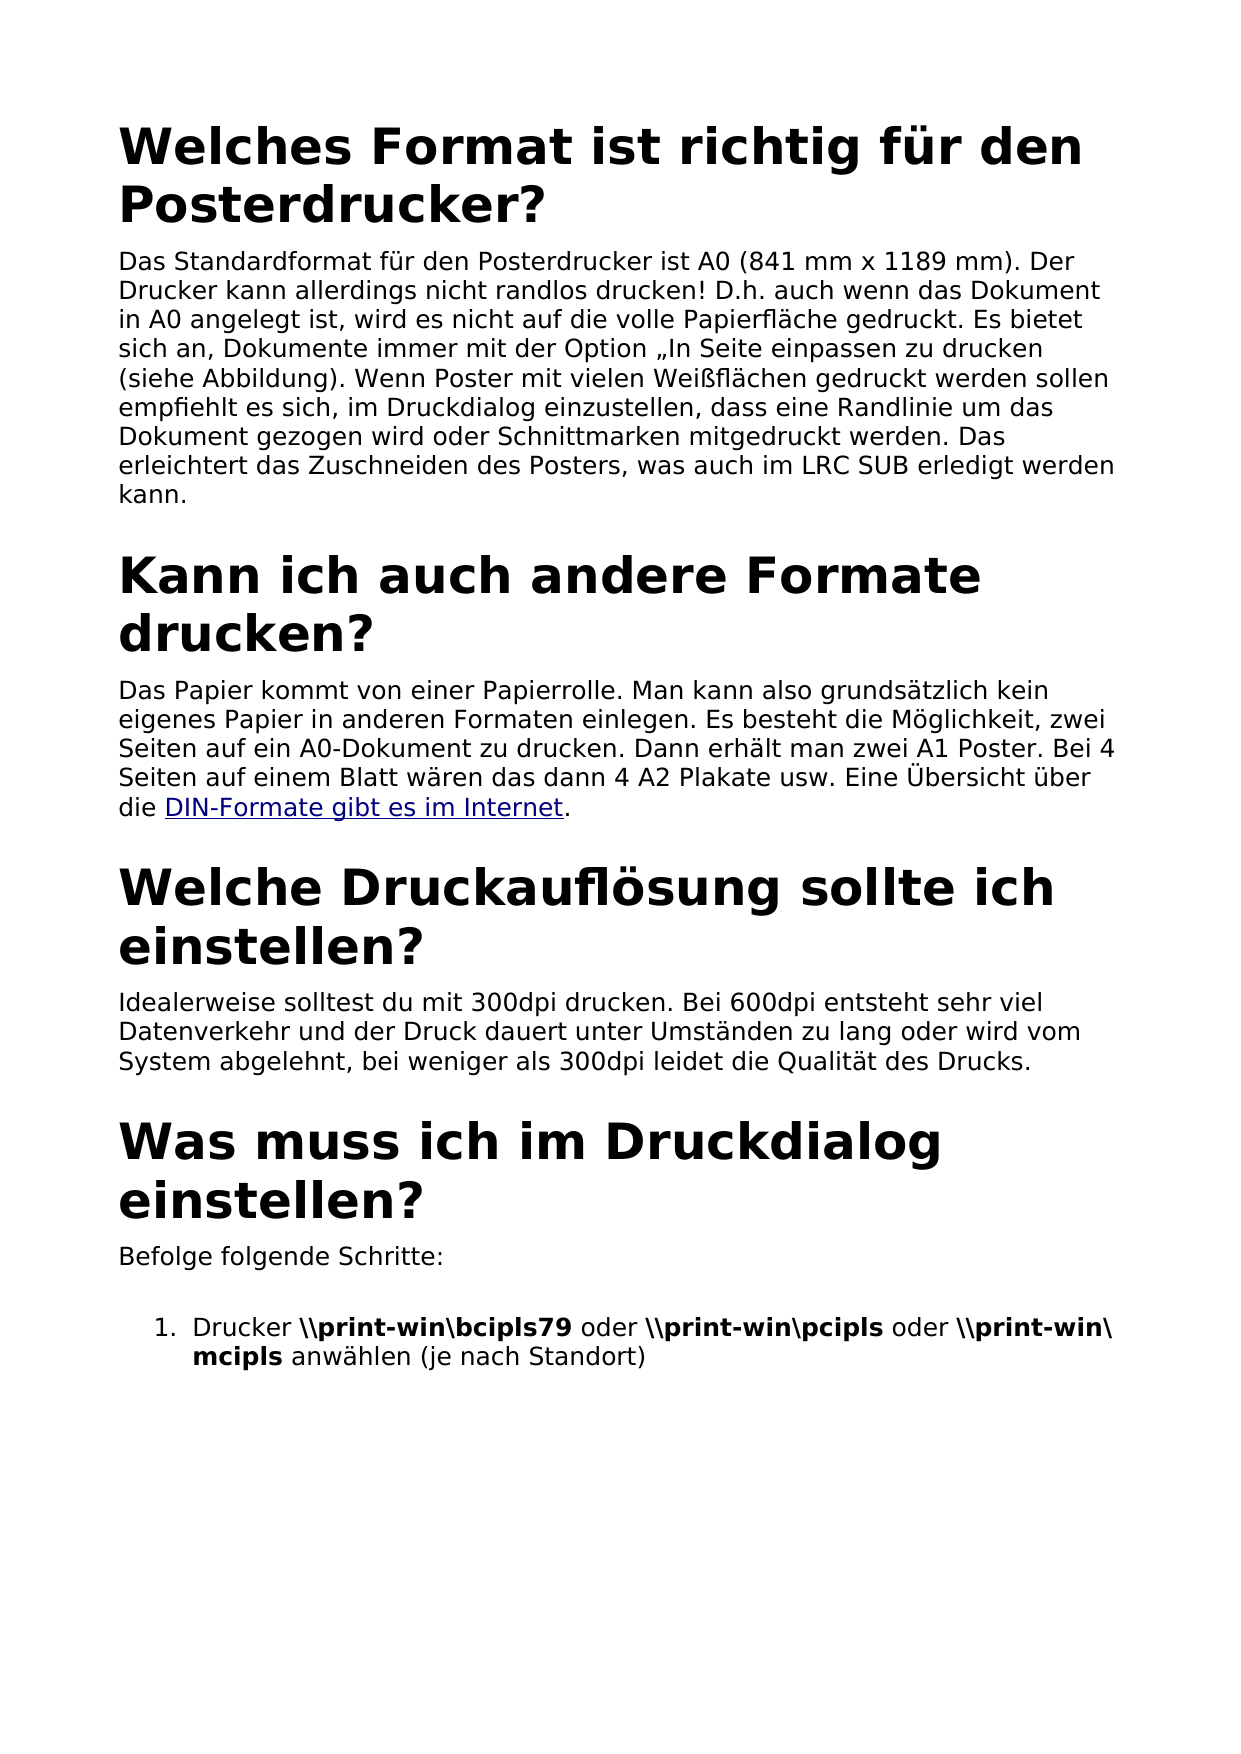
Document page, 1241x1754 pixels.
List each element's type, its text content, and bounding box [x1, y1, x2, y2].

text Das Standardformat für den Posterdrucker ist A0 (841 mm x 1189 mm). Der Drucker kann allerdings nicht randlos drucken! D.h. auch wenn das Dokument in A0 angelegt ist, wird es nicht auf die volle Papierfläche gedruckt. Es bietet sich an, Dokumente immer mit der Option „In Seite einpassen zu drucken (siehe Abbildung). Wenn Poster mit vielen Weißflächen gedruckt werden sollen empfiehlt es sich, im Druckdialog einzustellen, dass eine Randlinie um das Dokument gezogen wird oder Schnittmarken mitgedruckt werden. Das erleichtert das Zuschneiden des Posters, was auch im LRC SUB erledigt werden kann. [118, 247, 1122, 509]
subtitle Kann ich auch andere Formate drucken? [118, 547, 1122, 663]
text Befolge folgende Schritte: [118, 1242, 1122, 1271]
text Idealerweise solltest du mit 300dpi drucken. Bei 600dpi entsteht sehr viel Datenverkehr und der Druck dauert unter Umständen zu lang oder wird vom System abgelehnt, bei weniger als 300dpi leidet die Qualität des Drucks. [118, 988, 1122, 1076]
subtitle Welche Druckauflösung sollte ich einstellen? [118, 859, 1122, 976]
subtitle Welches Format ist richtig für den Posterdrucker? [118, 118, 1122, 234]
list Drucker \\print-win\bcipls79 oder \\print-win\pcipls oder \\print-win\mcipls anwählen (je nach Standort) [177, 1313, 1122, 1372]
text Das Papier kommt von einer Papierrolle. Man kann also grundsätzlich kein eigenes Papier in anderen Formaten einlegen. Es besteht die Möglichkeit, zwei Seiten auf ein A0-Dokument zu drucken. Dann erhält man zwei A1 Poster. Bei 4 Seiten auf einem Blatt wären das dann 4 A2 Plakate usw. Eine Übersicht über die DIN-Formate gibt es im Internet. [118, 676, 1122, 822]
subtitle Was muss ich im Druckdialog einstellen? [118, 1113, 1122, 1230]
